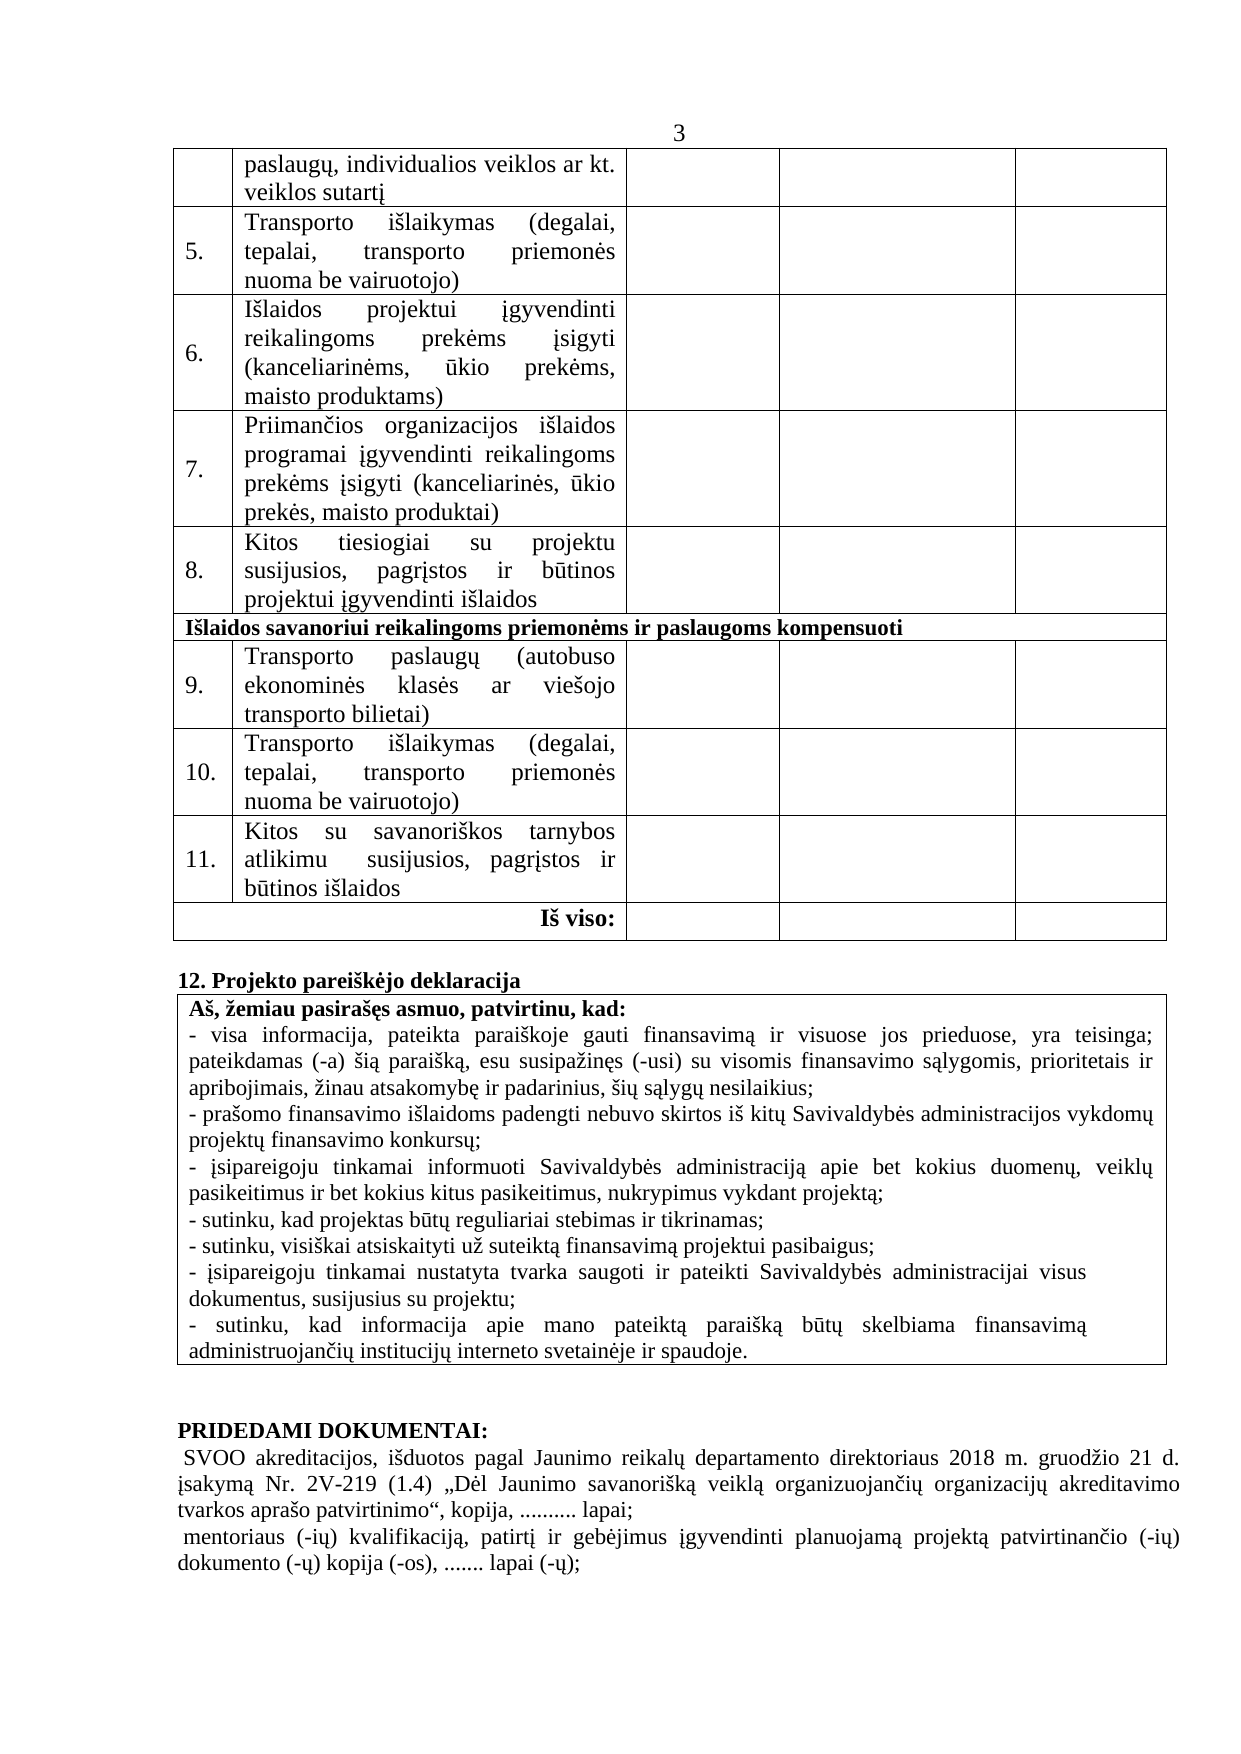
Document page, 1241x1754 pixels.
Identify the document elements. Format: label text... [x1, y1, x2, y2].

table_cell [627, 816, 779, 902]
table_cell [627, 527, 779, 613]
table_cell [627, 641, 779, 727]
table_cell [780, 149, 1015, 206]
table_cell [1016, 729, 1166, 815]
table_cell [627, 903, 779, 940]
table_cell paslaugų, individualios veiklos ar kt. veiklos sutartį [233, 149, 626, 206]
table_cell 6. [174, 295, 232, 409]
table_cell 11. [174, 816, 232, 902]
table_cell Iš viso: [174, 903, 626, 940]
table_cell [1016, 295, 1166, 409]
table_cell [780, 903, 1015, 940]
table_cell [780, 729, 1015, 815]
table_cell [780, 295, 1015, 409]
table_cell Transporto paslaugų (autobuso ekonominės klasės ar viešojo transporto bilietai) [233, 641, 626, 727]
table_cell Kitos tiesiogiai su projektu susijusios, pagrįstos ir būtinos projektui įgyvendinti išlaidos [233, 527, 626, 613]
table_cell [780, 641, 1015, 727]
table_cell [780, 527, 1015, 613]
table_cell Transporto išlaikymas (degalai, tepalai, transporto priemonės nuoma be vairuotojo) [233, 729, 626, 815]
table_cell [1016, 207, 1166, 293]
text SVOO akreditacijos, išduotos pagal Jaunimo reikalų departamento direktoriaus 2018 m. gruodžio 21 d. įsakymą Nr. 2V-219 (1.4) „Dėl Jaunimo savanorišką veiklą organizuojančių organizacijų akreditavimo tvarkos aprašo patvirtinimo“, kopija, .......... lapai; [177, 1444, 1181, 1523]
table_cell [1016, 903, 1166, 940]
table_cell Kitos su savanoriškos tarnybos atlikimu susijusios, pagrįstos ir būtinos išlaidos [233, 816, 626, 902]
text mentoriaus (-ių) kvalifikaciją, patirtį ir gebėjimus įgyvendinti planuojamą projektą patvirtinančio (-ių) dokumento (-ų) kopija (-os), ....... lapai (-ų); [177, 1523, 1181, 1576]
table_cell 9. [174, 641, 232, 727]
table_cell [1016, 411, 1166, 526]
table_cell [627, 295, 779, 409]
table_cell [780, 411, 1015, 526]
table_cell [174, 149, 232, 206]
table_cell 10. [174, 729, 232, 815]
table_cell [780, 816, 1015, 902]
table_cell 8. [174, 527, 232, 613]
table_cell [1016, 816, 1166, 902]
table_cell [1016, 149, 1166, 206]
table_cell 5. [174, 207, 232, 293]
table_cell [1016, 641, 1166, 727]
table_cell [780, 207, 1015, 293]
table_cell [627, 207, 779, 293]
table_cell Priimančios organizacijos išlaidos programai įgyvendinti reikalingoms prekėms įsigyti (kanceliarinės, ūkio prekės, maisto produktai) [233, 411, 626, 526]
text 12. Projekto pareiškėjo deklaracija [177, 967, 1181, 994]
table_cell Išlaidos projektui įgyvendinti reikalingoms prekėms įsigyti (kanceliarinėms, ūkio prekėms, maisto produktams) [233, 295, 626, 409]
text PRIDEDAMI DOKUMENTAI: [177, 1417, 1181, 1444]
table_cell [627, 411, 779, 526]
table_cell Išlaidos savanoriui reikalingoms priemonėms ir paslaugoms kompensuoti [174, 614, 1166, 640]
table_cell 7. [174, 411, 232, 526]
table_header Aš, žemiau pasirašęs asmuo, patvirtinu, kad: - visa informacija, pateikta paraiškoje gauti finansavimą ir visuose jos prieduose, yra teisinga; pateikdamas (-a) šią paraišką, esu susipažinęs (-usi) su visomis finansavimo sąlygomis, prioritetais ir apribojimais, žinau atsakomybę ir padarinius, šių sąlygų nesilaikius; - prašomo finansavimo išlaidoms padengti nebuvo skirtos iš kitų Savivaldybės administracijos vykdomų projektų finansavimo konkursų; - įsipareigoju tinkamai informuoti Savivaldybės administraciją apie bet kokius duomenų, veiklų pasikeitimus ir bet kokius kitus pasikeitimus, nukrypimus vykdant projektą; - sutinku, kad projektas būtų reguliariai stebimas ir tikrinamas; - sutinku, visiškai atsiskaityti už suteiktą finansavimą projektui pasibaigus; - įsipareigoju tinkamai nustatyta tvarka saugoti ir pateikti Savivaldybės administracijai visus dokumentus, susijusius su projektu; - sutinku, kad informacija apie mano pateiktą paraišką būtų skelbiama finansavimą administruojančių institucijų interneto svetainėje ir spaudoje. [178, 995, 1166, 1364]
table_cell [627, 729, 779, 815]
table_cell [627, 149, 779, 206]
table_cell [1016, 527, 1166, 613]
table_cell Transporto išlaikymas (degalai, tepalai, transporto priemonės nuoma be vairuotojo) [233, 207, 626, 293]
